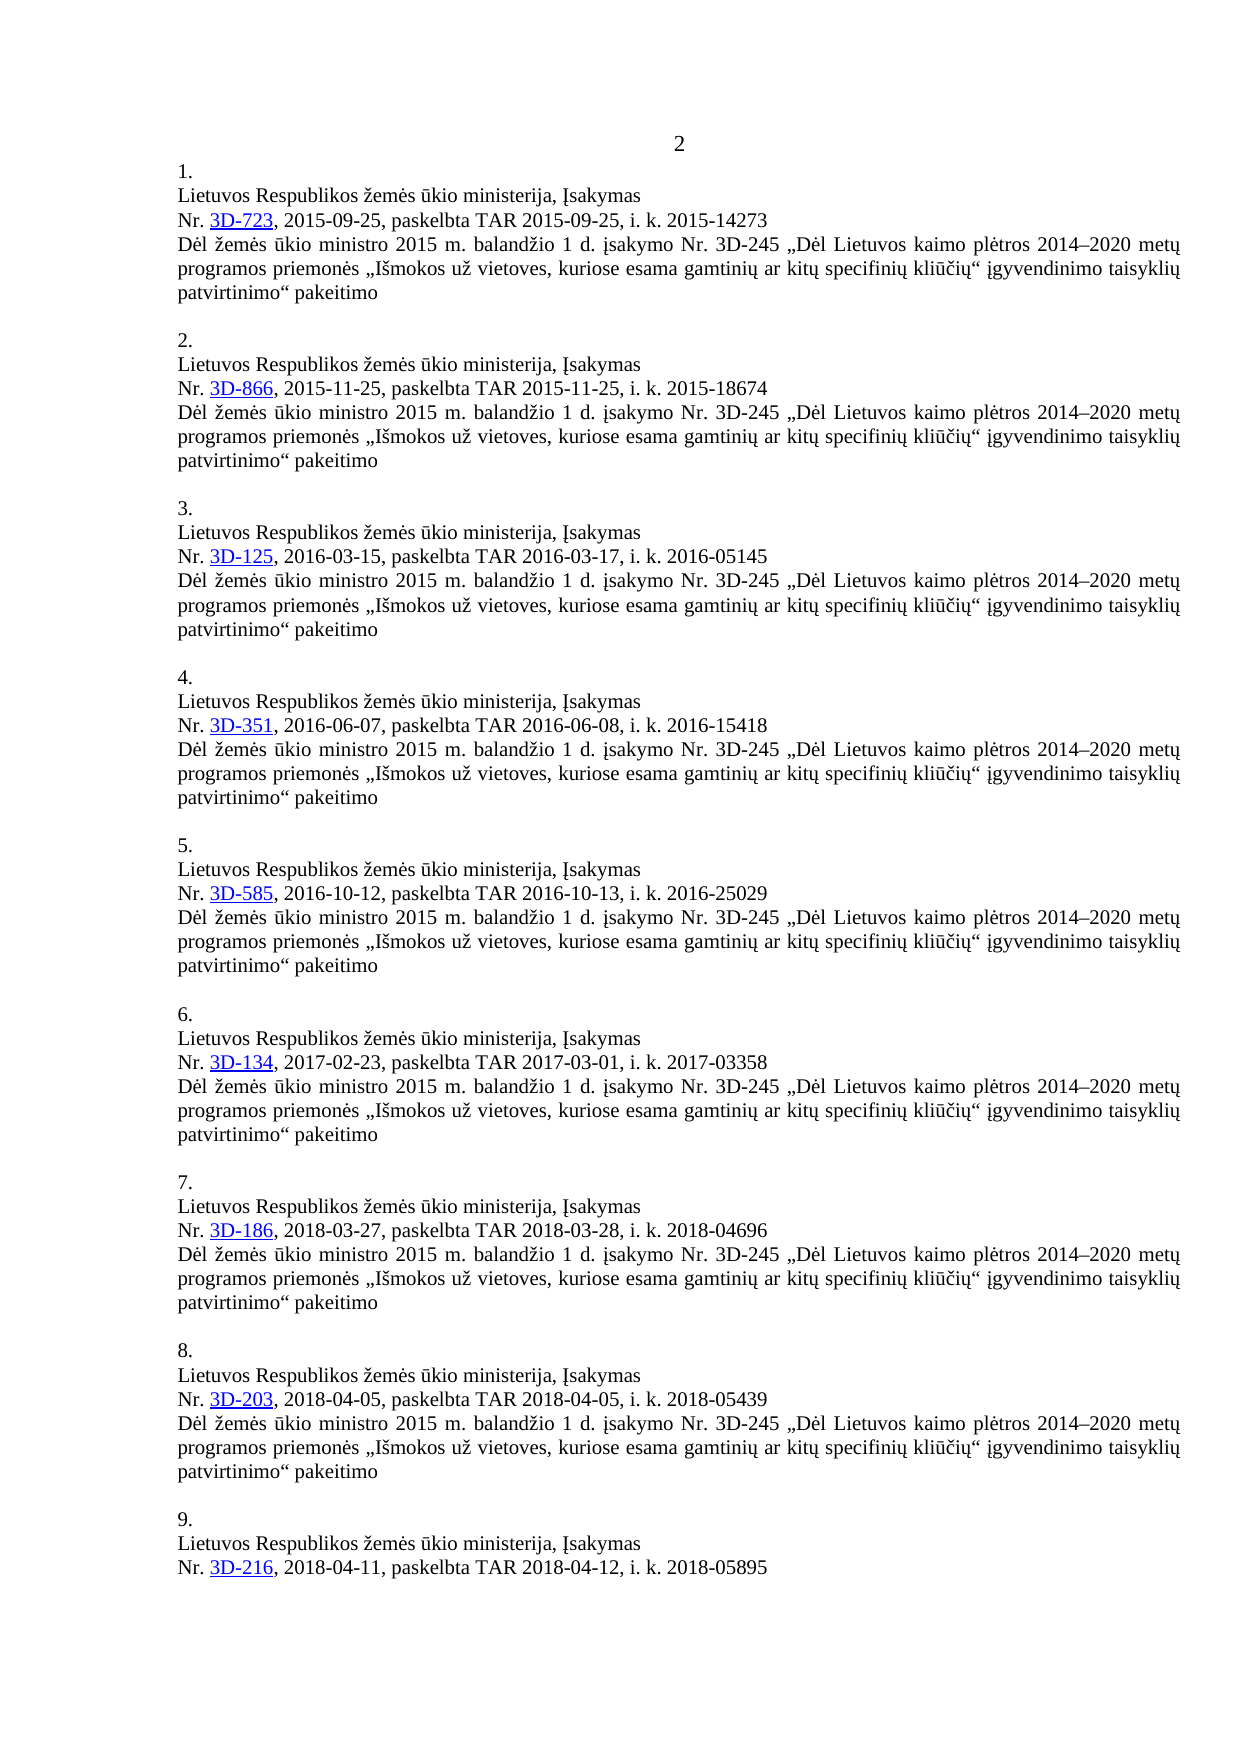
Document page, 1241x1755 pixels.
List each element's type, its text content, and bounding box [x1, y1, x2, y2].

text Lietuvos Respublikos žemės ūkio ministerija, Įsakymas [177, 352, 1181, 376]
text Lietuvos Respublikos žemės ūkio ministerija, Įsakymas [177, 1362, 1181, 1387]
text Dėl žemės ūkio ministro 2015 m. balandžio 1 d. įsakymo Nr. 3D-245 „Dėl Lietuvos kaimo plėtros 2014–2020 metų programos priemonės „Išmokos už vietoves, kuriose esama gamtinių ar kitų specifinių kliūčių“ įgyvendinimo taisyklių patvirtinimo“ pakeitimo [177, 905, 1181, 977]
text Dėl žemės ūkio ministro 2015 m. balandžio 1 d. įsakymo Nr. 3D-245 „Dėl Lietuvos kaimo plėtros 2014–2020 metų programos priemonės „Išmokos už vietoves, kuriose esama gamtinių ar kitų specifinių kliūčių“ įgyvendinimo taisyklių patvirtinimo“ pakeitimo [177, 232, 1181, 304]
text Lietuvos Respublikos žemės ūkio ministerija, Įsakymas [177, 520, 1181, 544]
text Lietuvos Respublikos žemės ūkio ministerija, Įsakymas [177, 183, 1181, 207]
text Nr. 3D-723, 2015-09-25, paskelbta TAR 2015-09-25, i. k. 2015-14273 [177, 207, 1181, 232]
text Dėl žemės ūkio ministro 2015 m. balandžio 1 d. įsakymo Nr. 3D-245 „Dėl Lietuvos kaimo plėtros 2014–2020 metų programos priemonės „Išmokos už vietoves, kuriose esama gamtinių ar kitų specifinių kliūčių“ įgyvendinimo taisyklių patvirtinimo“ pakeitimo [177, 1411, 1181, 1483]
text 3. [177, 496, 1181, 520]
text Nr. 3D-585, 2016-10-12, paskelbta TAR 2016-10-13, i. k. 2016-25029 [177, 881, 1181, 905]
text Lietuvos Respublikos žemės ūkio ministerija, Įsakymas [177, 689, 1181, 713]
text Lietuvos Respublikos žemės ūkio ministerija, Įsakymas [177, 1531, 1181, 1555]
text Nr. 3D-866, 2015-11-25, paskelbta TAR 2015-11-25, i. k. 2015-18674 [177, 376, 1181, 400]
text Lietuvos Respublikos žemės ūkio ministerija, Įsakymas [177, 1194, 1181, 1218]
text Lietuvos Respublikos žemės ūkio ministerija, Įsakymas [177, 1026, 1181, 1050]
text 6. [177, 1002, 1181, 1026]
text Dėl žemės ūkio ministro 2015 m. balandžio 1 d. įsakymo Nr. 3D-245 „Dėl Lietuvos kaimo plėtros 2014–2020 metų programos priemonės „Išmokos už vietoves, kuriose esama gamtinių ar kitų specifinių kliūčių“ įgyvendinimo taisyklių patvirtinimo“ pakeitimo [177, 737, 1181, 809]
text Dėl žemės ūkio ministro 2015 m. balandžio 1 d. įsakymo Nr. 3D-245 „Dėl Lietuvos kaimo plėtros 2014–2020 metų programos priemonės „Išmokos už vietoves, kuriose esama gamtinių ar kitų specifinių kliūčių“ įgyvendinimo taisyklių patvirtinimo“ pakeitimo [177, 568, 1181, 641]
text 7. [177, 1170, 1181, 1194]
text Nr. 3D-125, 2016-03-15, paskelbta TAR 2016-03-17, i. k. 2016-05145 [177, 544, 1181, 568]
text Lietuvos Respublikos žemės ūkio ministerija, Įsakymas [177, 857, 1181, 881]
text Nr. 3D-351, 2016-06-07, paskelbta TAR 2016-06-08, i. k. 2016-15418 [177, 713, 1181, 737]
text Dėl žemės ūkio ministro 2015 m. balandžio 1 d. įsakymo Nr. 3D-245 „Dėl Lietuvos kaimo plėtros 2014–2020 metų programos priemonės „Išmokos už vietoves, kuriose esama gamtinių ar kitų specifinių kliūčių“ įgyvendinimo taisyklių patvirtinimo“ pakeitimo [177, 1242, 1181, 1314]
text Nr. 3D-216, 2018-04-11, paskelbta TAR 2018-04-12, i. k. 2018-05895 [177, 1555, 1181, 1579]
text Nr. 3D-134, 2017-02-23, paskelbta TAR 2017-03-01, i. k. 2017-03358 [177, 1050, 1181, 1074]
text 4. [177, 665, 1181, 689]
text 1. [177, 159, 1181, 183]
text Nr. 3D-203, 2018-04-05, paskelbta TAR 2018-04-05, i. k. 2018-05439 [177, 1387, 1181, 1411]
text 9. [177, 1507, 1181, 1531]
text Dėl žemės ūkio ministro 2015 m. balandžio 1 d. įsakymo Nr. 3D-245 „Dėl Lietuvos kaimo plėtros 2014–2020 metų programos priemonės „Išmokos už vietoves, kuriose esama gamtinių ar kitų specifinių kliūčių“ įgyvendinimo taisyklių patvirtinimo“ pakeitimo [177, 1074, 1181, 1146]
text 8. [177, 1338, 1181, 1362]
text 5. [177, 833, 1181, 857]
text Nr. 3D-186, 2018-03-27, paskelbta TAR 2018-03-28, i. k. 2018-04696 [177, 1218, 1181, 1242]
text Dėl žemės ūkio ministro 2015 m. balandžio 1 d. įsakymo Nr. 3D-245 „Dėl Lietuvos kaimo plėtros 2014–2020 metų programos priemonės „Išmokos už vietoves, kuriose esama gamtinių ar kitų specifinių kliūčių“ įgyvendinimo taisyklių patvirtinimo“ pakeitimo [177, 400, 1181, 472]
text 2. [177, 328, 1181, 352]
